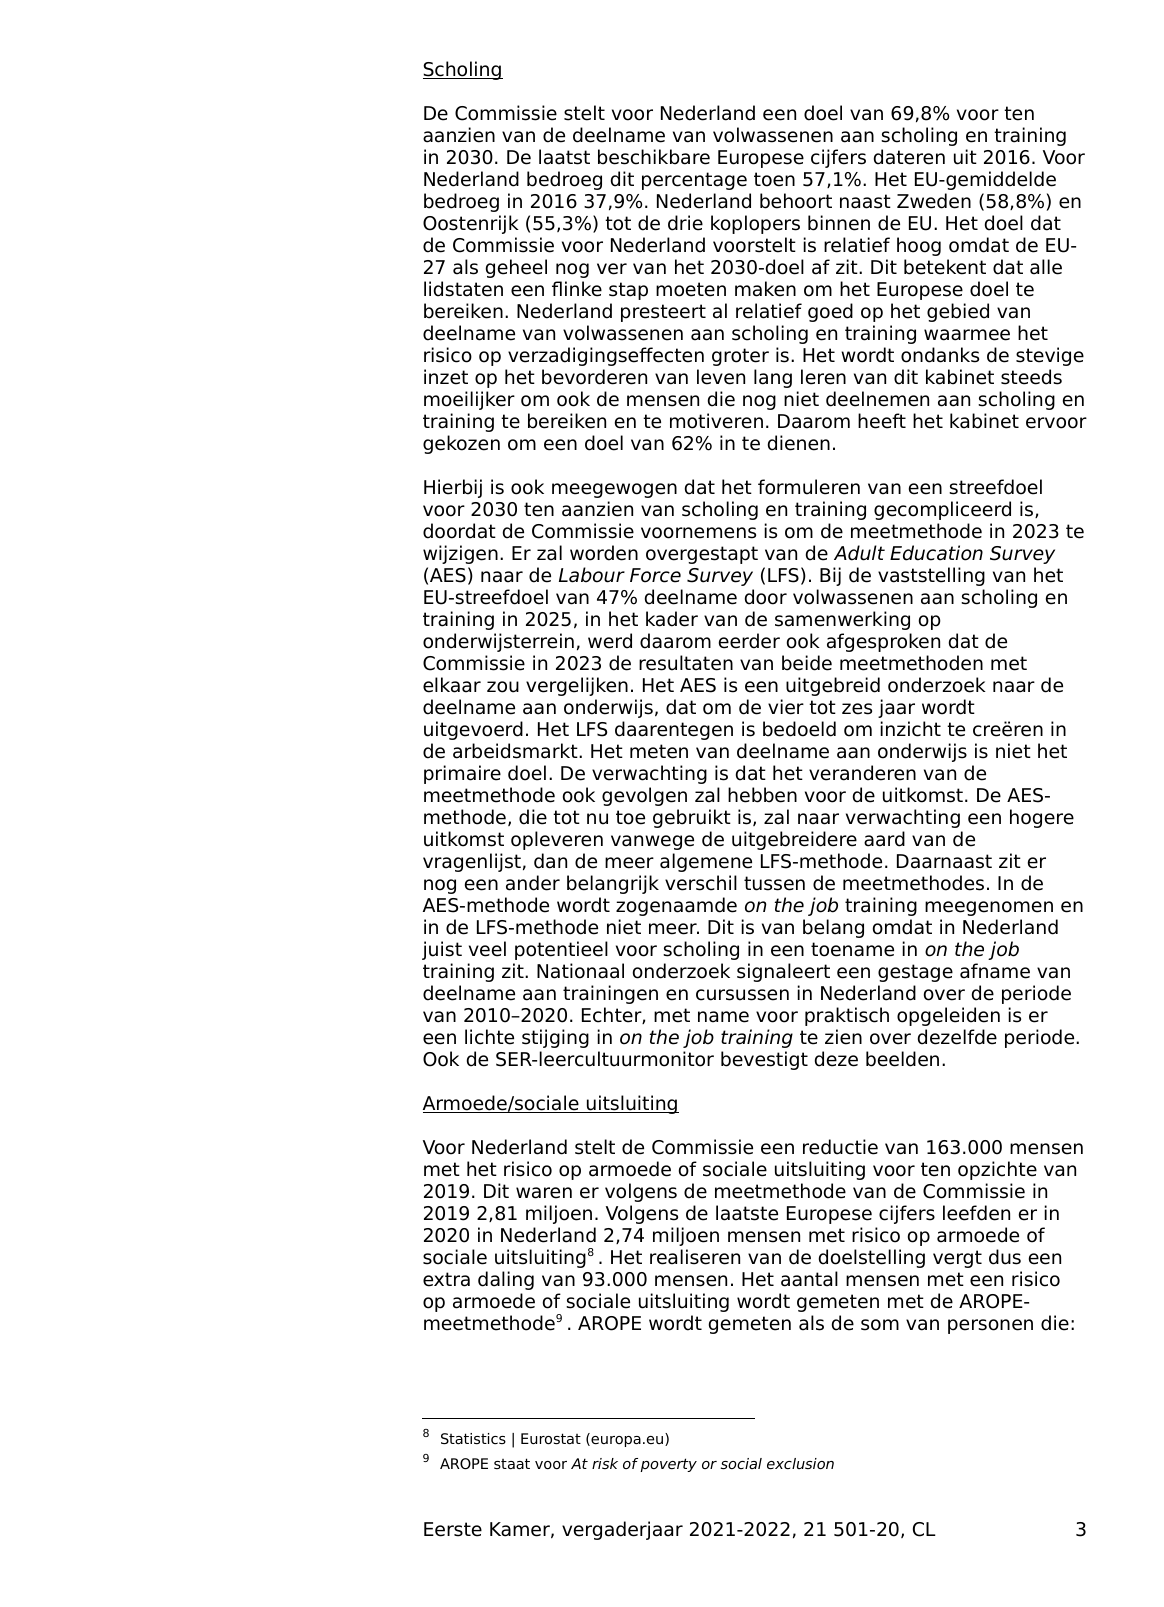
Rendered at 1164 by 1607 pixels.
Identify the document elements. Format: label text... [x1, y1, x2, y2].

text AROPE staat voor At risk of poverty or social exclusion [422, 1452, 1087, 1474]
text Statistics | Eurostat (europa.eu) [422, 1427, 1087, 1449]
subtitle Scholing [422, 59, 1087, 81]
text Voor Nederland stelt de Commissie een reductie van 163.000 mensen met het risico op armoede of sociale uitsluiting voor ten opzichte van 2019. Dit waren er volgens de meetmethode van de Commissie in 2019 2,81 miljoen. Volgens de laatste Europese cijfers leefden er in 2020 in Nederland 2,74 miljoen mensen met risico op armoede of sociale uitsluiting. Het realiseren van de doelstelling vergt dus een extra daling van 93.000 mensen. Het aantal mensen met een risico op armoede of sociale uitsluiting wordt gemeten met de AROPE-meetmethode. AROPE wordt gemeten als de som van personen die: [422, 1137, 1087, 1335]
text Hierbij is ook meegewogen dat het formuleren van een streefdoel voor 2030 ten aanzien van scholing en training gecompliceerd is, doordat de Commissie voornemens is om de meetmethode in 2023 te wijzigen. Er zal worden overgestapt van de Adult Education Survey (AES) naar de Labour Force Survey (LFS). Bij de vaststelling van het EU-streefdoel van 47% deelname door volwassenen aan scholing en training in 2025, in het kader van de samenwerking op onderwijsterrein, werd daarom eerder ook afgesproken dat de Commissie in 2023 de resultaten van beide meetmethoden met elkaar zou vergelijken. Het AES is een uitgebreid onderzoek naar de deelname aan onderwijs, dat om de vier tot zes jaar wordt uitgevoerd. Het LFS daarentegen is bedoeld om inzicht te creëren in de arbeidsmarkt. Het meten van deelname aan onderwijs is niet het primaire doel. De verwachting is dat het veranderen van de meetmethode ook gevolgen zal hebben voor de uitkomst. De AES-methode, die tot nu toe gebruikt is, zal naar verwachting een hogere uitkomst opleveren vanwege de uitgebreidere aard van de vragenlijst, dan de meer algemene LFS-methode. Daarnaast zit er nog een ander belangrijk verschil tussen de meetmethodes. In de AES-methode wordt zogenaamde on the job training meegenomen en in de LFS-methode niet meer. Dit is van belang omdat in Nederland juist veel potentieel voor scholing in een toename in on the job training zit. Nationaal onderzoek signaleert een gestage afname van deelname aan trainingen en cursussen in Nederland over de periode van 2010–2020. Echter, met name voor praktisch opgeleiden is er een lichte stijging in on the job training te zien over dezelfde periode. Ook de SER-leercultuurmonitor bevestigt deze beelden. [422, 477, 1087, 1071]
subtitle Armoede/sociale uitsluiting [422, 1093, 1087, 1115]
text De Commissie stelt voor Nederland een doel van 69,8% voor ten aanzien van de deelname van volwassenen aan scholing en training in 2030. De laatst beschikbare Europese cijfers dateren uit 2016. Voor Nederland bedroeg dit percentage toen 57,1%. Het EU-gemiddelde bedroeg in 2016 37,9%. Nederland behoort naast Zweden (58,8%) en Oostenrijk (55,3%) tot de drie koplopers binnen de EU. Het doel dat de Commissie voor Nederland voorstelt is relatief hoog omdat de EU-27 als geheel nog ver van het 2030-doel af zit. Dit betekent dat alle lidstaten een flinke stap moeten maken om het Europese doel te bereiken. Nederland presteert al relatief goed op het gebied van deelname van volwassenen aan scholing en training waarmee het risico op verzadigingseffecten groter is. Het wordt ondanks de stevige inzet op het bevorderen van leven lang leren van dit kabinet steeds moeilijker om ook de mensen die nog niet deelnemen aan scholing en training te bereiken en te motiveren. Daarom heeft het kabinet ervoor gekozen om een doel van 62% in te dienen. [422, 103, 1087, 455]
